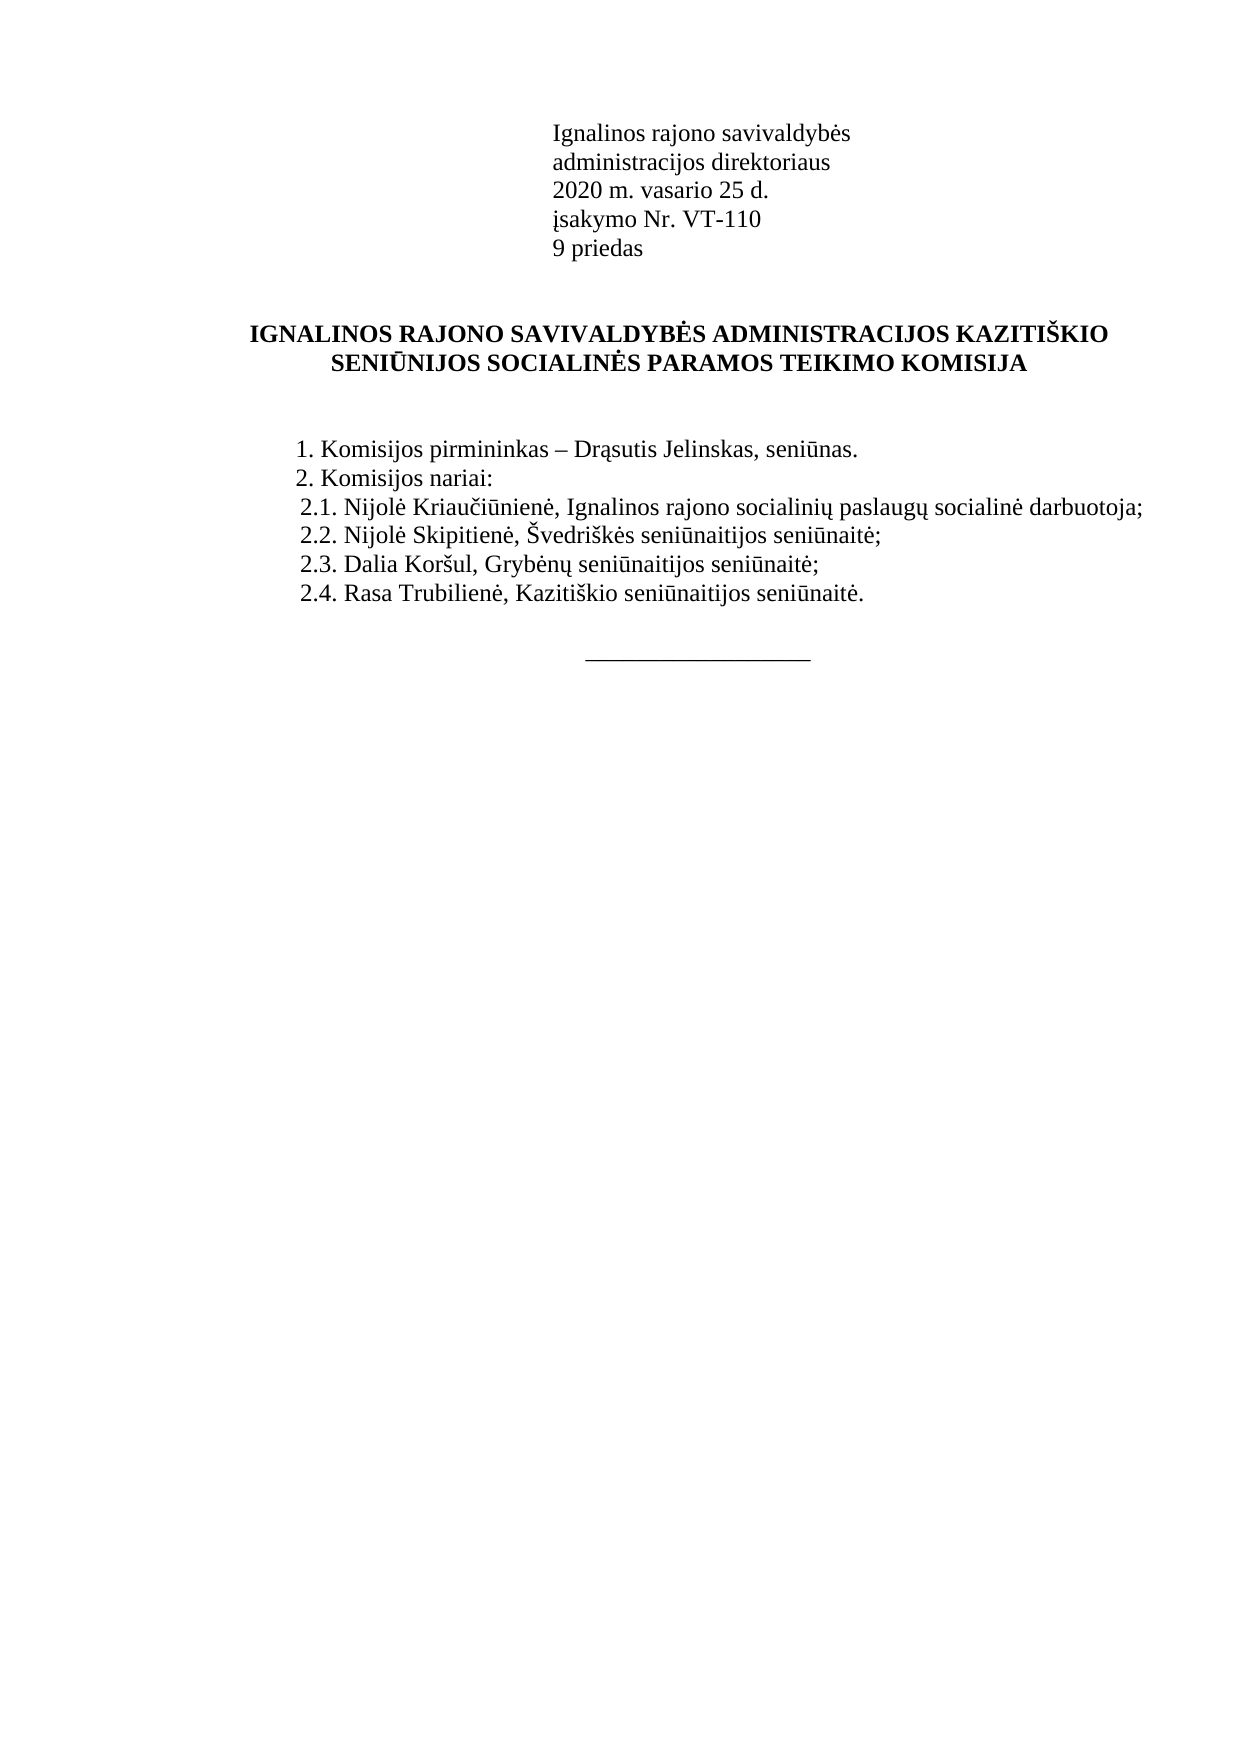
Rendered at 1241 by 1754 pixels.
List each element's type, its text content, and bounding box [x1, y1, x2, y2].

text 2. Komisijos nariai: [177, 463, 1181, 492]
text 2.4. Rasa Trubilienė, Kazitiškio seniūnaitijos seniūnaitė. [177, 578, 1181, 607]
text Ignalinos rajono savivaldybės [177, 118, 1181, 147]
text 1. Komisijos pirmininkas – Drąsutis Jelinskas, seniūnas. [177, 434, 1181, 463]
text įsakymo Nr. VT-110 [177, 204, 1181, 233]
text 2.1. Nijolė Kriaučiūnienė, Ignalinos rajono socialinių paslaugų socialinė darbuotoja; [177, 492, 1181, 521]
text 9 priedas [177, 233, 1181, 262]
text 2.2. Nijolė Skipitienė, Švedriškės seniūnaitijos seniūnaitė; [177, 521, 1181, 549]
text 2.3. Dalia Koršul, Grybėnų seniūnaitijos seniūnaitė; [177, 549, 1181, 578]
text __________________ [215, 636, 1181, 664]
text IGNALINOS RAJONO SAVIVALDYBĖS ADMINISTRACIJOS KAZITIŠKIO SENIŪNIJOS SOCIALINĖS PARAMOS TEIKIMO KOMISIJA [177, 319, 1181, 377]
text administracijos direktoriaus [177, 147, 1181, 176]
text 2020 m. vasario 25 d. [177, 176, 1181, 204]
